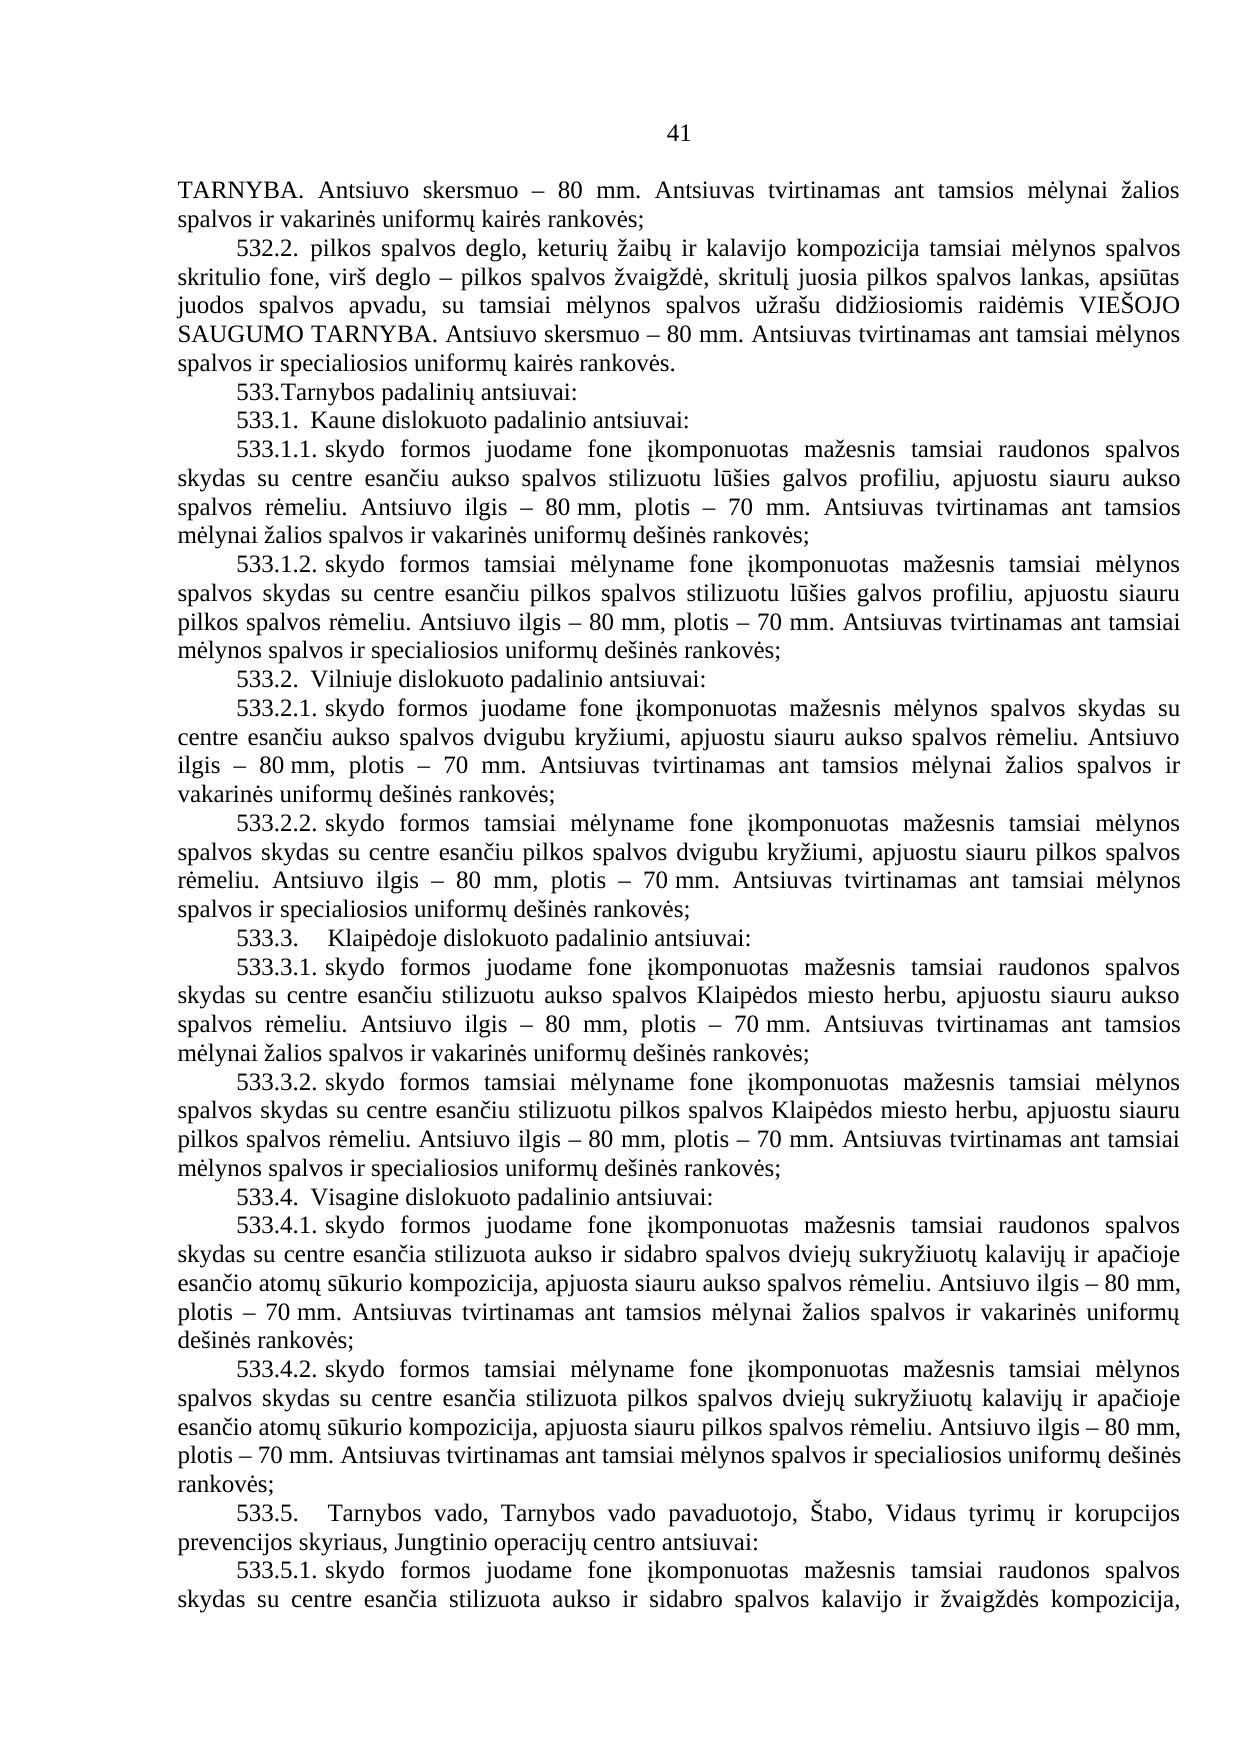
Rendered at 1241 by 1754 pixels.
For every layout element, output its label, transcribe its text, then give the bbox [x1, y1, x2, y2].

text 533.5. Tarnybos vado, Tarnybos vado pavaduotojo, Štabo, Vidaus tyrimų ir korupcijos prevencijos skyriaus, Jungtinio operacijų centro antsiuvai: [177, 1498, 1181, 1556]
text 533.4.2. skydo formos tamsiai mėlyname fone įkomponuotas mažesnis tamsiai mėlynos spalvos skydas su centre esančia stilizuota pilkos spalvos dviejų sukryžiuotų kalavijų ir apačioje esančio atomų sūkurio kompozicija, apjuosta siauru pilkos spalvos rėmeliu. Antsiuvo ilgis – 80 mm, plotis – 70 mm. Antsiuvas tvirtinamas ant tamsiai mėlynos spalvos ir specialiosios uniformų dešinės rankovės; [177, 1354, 1181, 1498]
text 533.4. Visagine dislokuoto padalinio antsiuvai: [177, 1182, 1181, 1211]
text 533.2.2. skydo formos tamsiai mėlyname fone įkomponuotas mažesnis tamsiai mėlynos spalvos skydas su centre esančiu pilkos spalvos dvigubu kryžiumi, apjuostu siauru pilkos spalvos rėmeliu. Antsiuvo ilgis – 80 mm, plotis – 70 mm. Antsiuvas tvirtinamas ant tamsiai mėlynos spalvos ir specialiosios uniformų dešinės rankovės; [177, 808, 1181, 923]
text 533.4.1. skydo formos juodame fone įkomponuotas mažesnis tamsiai raudonos spalvos skydas su centre esančia stilizuota aukso ir sidabro spalvos dviejų sukryžiuotų kalavijų ir apačioje esančio atomų sūkurio kompozicija, apjuosta siauru aukso spalvos rėmeliu. Antsiuvo ilgis – 80 mm, plotis – 70 mm. Antsiuvas tvirtinamas ant tamsios mėlynai žalios spalvos ir vakarinės uniformų dešinės rankovės; [177, 1211, 1181, 1354]
text 533.3. Klaipėdoje dislokuoto padalinio antsiuvai: [177, 923, 1181, 952]
text 533.1.2. skydo formos tamsiai mėlyname fone įkomponuotas mažesnis tamsiai mėlynos spalvos skydas su centre esančiu pilkos spalvos stilizuotu lūšies galvos profiliu, apjuostu siauru pilkos spalvos rėmeliu. Antsiuvo ilgis – 80 mm, plotis – 70 mm. Antsiuvas tvirtinamas ant tamsiai mėlynos spalvos ir specialiosios uniformų dešinės rankovės; [177, 549, 1181, 664]
text 533.1. Kaune dislokuoto padalinio antsiuvai: [177, 406, 1181, 434]
text 533.3.1. skydo formos juodame fone įkomponuotas mažesnis tamsiai raudonos spalvos skydas su centre esančiu stilizuotu aukso spalvos Klaipėdos miesto herbu, apjuostu siauru aukso spalvos rėmeliu. Antsiuvo ilgis – 80 mm, plotis – 70 mm. Antsiuvas tvirtinamas ant tamsios mėlynai žalios spalvos ir vakarinės uniformų dešinės rankovės; [177, 952, 1181, 1067]
text 533. Tarnybos padalinių antsiuvai: [177, 377, 1181, 406]
text 532.2. pilkos spalvos deglo, keturių žaibų ir kalavijo kompozicija tamsiai mėlynos spalvos skritulio fone, virš deglo – pilkos spalvos žvaigždė, skritulį juosia pilkos spalvos lankas, apsiūtas juodos spalvos apvadu, su tamsiai mėlynos spalvos užrašu didžiosiomis raidėmis VIEŠOJO SAUGUMO TARNYBA. Antsiuvo skersmuo – 80 mm. Antsiuvas tvirtinamas ant tamsiai mėlynos spalvos ir specialiosios uniformų kairės rankovės. [177, 233, 1181, 377]
text TARNYBA. Antsiuvo skersmuo – 80 mm. Antsiuvas tvirtinamas ant tamsios mėlynai žalios spalvos ir vakarinės uniformų kairės rankovės; [177, 176, 1181, 233]
text 533.2. Vilniuje dislokuoto padalinio antsiuvai: [177, 664, 1181, 693]
text 533.3.2. skydo formos tamsiai mėlyname fone įkomponuotas mažesnis tamsiai mėlynos spalvos skydas su centre esančiu stilizuotu pilkos spalvos Klaipėdos miesto herbu, apjuostu siauru pilkos spalvos rėmeliu. Antsiuvo ilgis – 80 mm, plotis – 70 mm. Antsiuvas tvirtinamas ant tamsiai mėlynos spalvos ir specialiosios uniformų dešinės rankovės; [177, 1067, 1181, 1182]
text 533.1.1. skydo formos juodame fone įkomponuotas mažesnis tamsiai raudonos spalvos skydas su centre esančiu aukso spalvos stilizuotu lūšies galvos profiliu, apjuostu siauru aukso spalvos rėmeliu. Antsiuvo ilgis – 80 mm, plotis – 70 mm. Antsiuvas tvirtinamas ant tamsios mėlynai žalios spalvos ir vakarinės uniformų dešinės rankovės; [177, 434, 1181, 549]
text 533.2.1. skydo formos juodame fone įkomponuotas mažesnis mėlynos spalvos skydas su centre esančiu aukso spalvos dvigubu kryžiumi, apjuostu siauru aukso spalvos rėmeliu. Antsiuvo ilgis – 80 mm, plotis – 70 mm. Antsiuvas tvirtinamas ant tamsios mėlynai žalios spalvos ir vakarinės uniformų dešinės rankovės; [177, 693, 1181, 808]
text 533.5.1. skydo formos juodame fone įkomponuotas mažesnis tamsiai raudonos spalvos skydas su centre esančia stilizuota aukso ir sidabro spalvos kalavijo ir žvaigždės kompozicija, [177, 1556, 1181, 1613]
